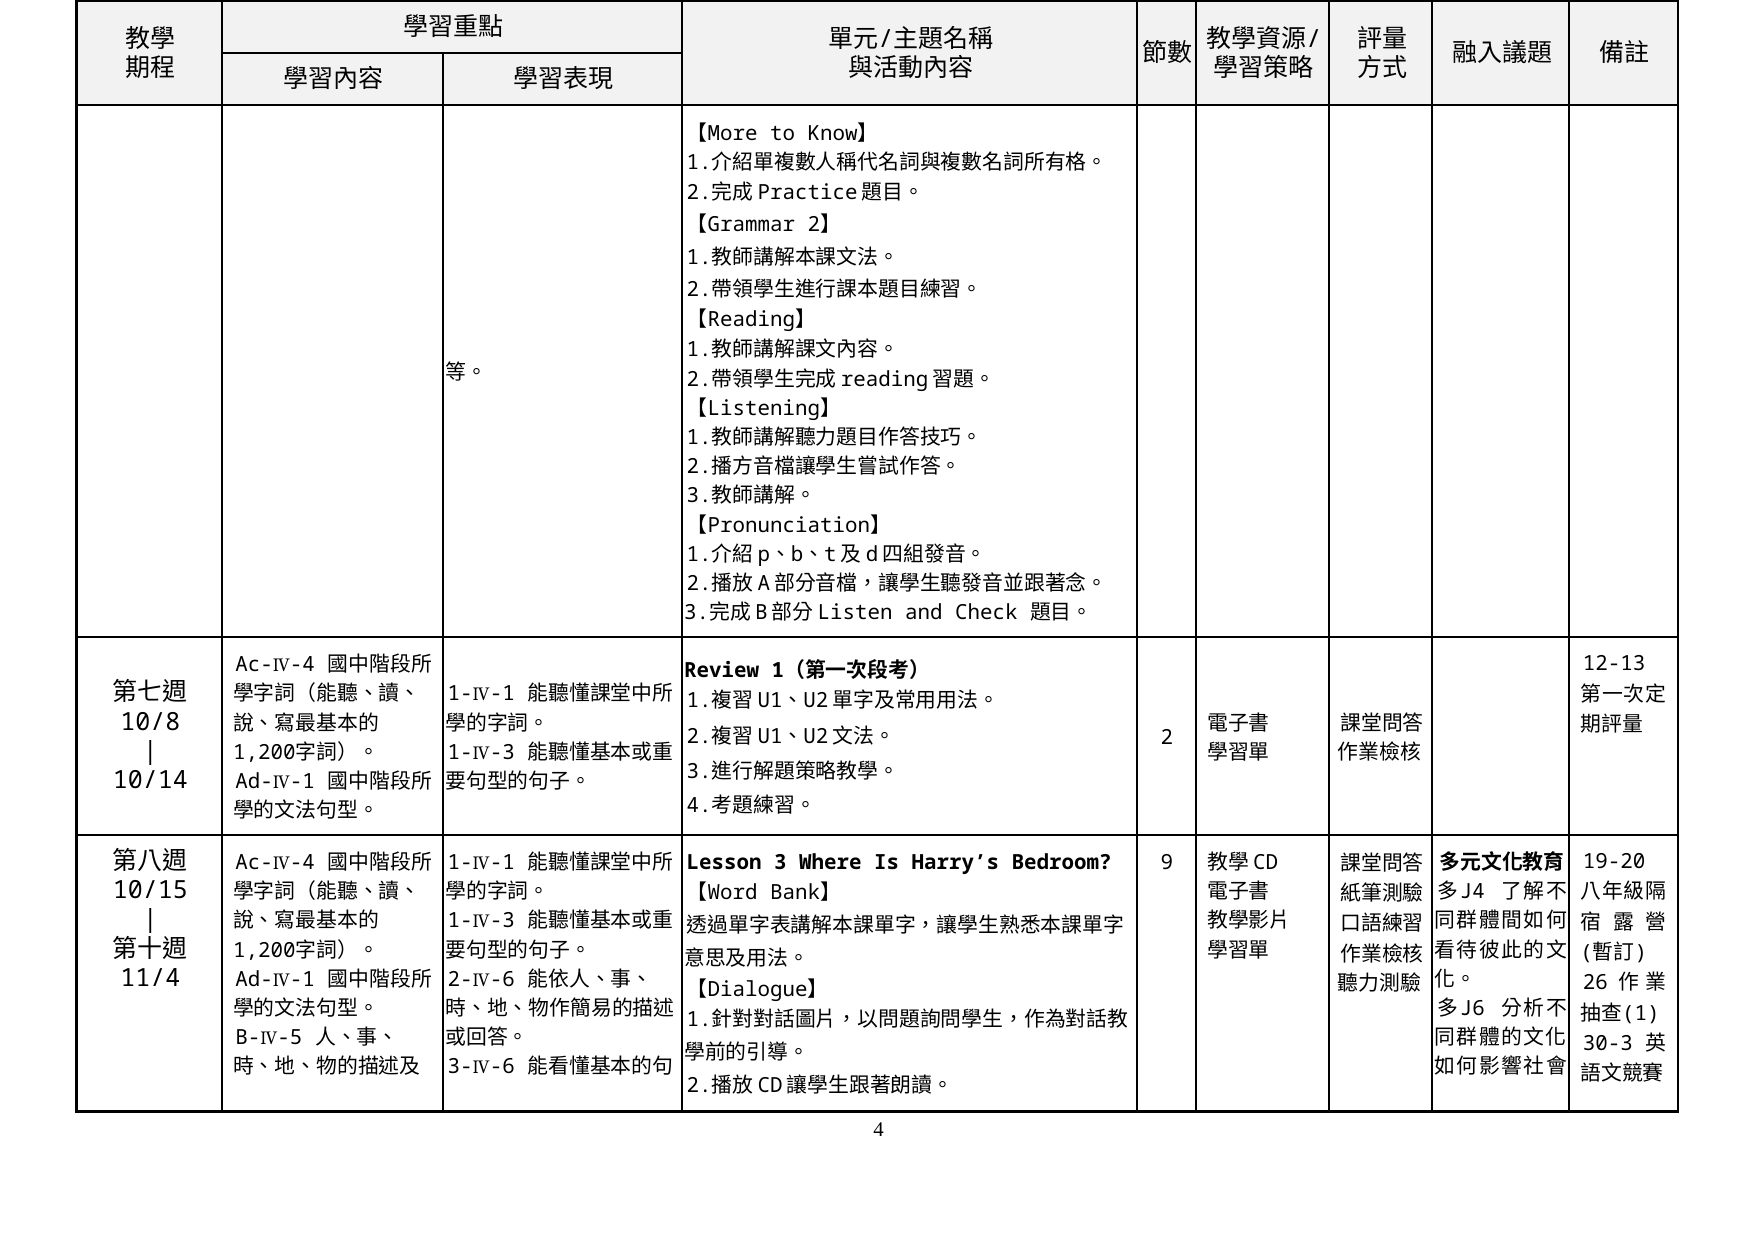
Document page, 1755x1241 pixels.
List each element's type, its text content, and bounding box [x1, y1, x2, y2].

table_header 教學資源/ 學習策略 [1197, 2, 1328, 104]
table_header 評量 方式 [1330, 2, 1431, 104]
table_cell 【More to Know】 1.介紹單複數人稱代名詞與複數名詞所有格。 2.完成Practice題目。 【Grammar 2】 1.教師講解本課文法。 2.帶領學生進行課本題目練習。 【Reading】 1.教師講解課文內容。 2.帶領學生完成reading習題。 【Listening】 1.教師講解聽力題目作答技巧。 2.播方音檔讓學生嘗試作答。 3.教師講解。 【Pronunciation】 1.介紹p、b、t及d四組發音。 2.播放A部分音檔，讓學生聽發音並跟著念。 3.完成B部分Listen and Check 題目。 [683, 106, 1136, 636]
table_cell 第八週 10/15 | 第十週 11/4 [78, 836, 221, 1110]
table_cell 12-13第一次定期評量 [1570, 638, 1677, 834]
table_cell 2 [1138, 638, 1195, 834]
table_header 學習重點 [223, 2, 681, 52]
table_cell [1433, 106, 1568, 636]
table_cell 課堂問答 作業檢核 [1330, 638, 1431, 834]
table_header 融入議題 [1433, 2, 1568, 104]
table_cell [1197, 106, 1328, 636]
table_cell Lesson 3 Where Is Harry’s Bedroom? 【Word Bank】 透過單字表講解本課單字，讓學生熟悉本課單字意思及用法。 【Dialogue】 1.針對對話圖片，以問題詢問學生，作為對話教學前的引導。 2.播放CD讓學生跟著朗讀。 [683, 836, 1136, 1110]
table_header 單元/主題名稱 與活動內容 [683, 2, 1136, 104]
table_cell [1138, 106, 1195, 636]
table_cell Ac-Ⅳ-4 國中階段所學字詞（能聽、讀、說、寫最基本的1,200字詞）。 Ad-Ⅳ-1 國中階段所學的文法句型。 B-Ⅳ-5 人、事、時、地、物的描述及 [223, 836, 442, 1110]
table_cell [78, 106, 221, 636]
table_cell 第七週 10/8 | 10/14 [78, 638, 221, 834]
table_cell Ac-Ⅳ-4 國中階段所學字詞（能聽、讀、說、寫最基本的1,200字詞）。 Ad-Ⅳ-1 國中階段所學的文法句型。 [223, 638, 442, 834]
table_cell 19-20八年級隔宿露營(暫訂) 26作業抽查(1) 30-3英語文競賽 [1570, 836, 1677, 1110]
table_cell 9 [1138, 836, 1195, 1110]
table_cell 多元文化教育 多J4 了解不同群體間如何看待彼此的文化。 多J6 分析不同群體的文化如何影響社會 [1433, 836, 1568, 1110]
table_header 備註 [1570, 2, 1677, 104]
table_cell 電子書 學習單 [1197, 638, 1328, 834]
table_cell 學習表現 [444, 54, 681, 104]
table_cell 學習內容 [223, 54, 442, 104]
table_cell [1330, 106, 1431, 636]
table_header 教學 期程 [78, 2, 221, 104]
table_cell Review 1（第一次段考） 1.複習U1、U2單字及常用用法。 2.複習U1、U2文法。 3.進行解題策略教學。 4.考題練習。 [683, 638, 1136, 834]
table_cell 1-Ⅳ-1 能聽懂課堂中所學的字詞。 1-Ⅳ-3 能聽懂基本或重要句型的句子。 [444, 638, 681, 834]
table_cell 1-Ⅳ-1 能聽懂課堂中所學的字詞。 1-Ⅳ-3 能聽懂基本或重要句型的句子。 2-Ⅳ-6 能依人、事、時、地、物作簡易的描述或回答。 3-Ⅳ-6 能看懂基本的句 [444, 836, 681, 1110]
table_header 節數 [1138, 2, 1195, 104]
table_cell 課堂問答 紙筆測驗 口語練習 作業檢核 聽力測驗 [1330, 836, 1431, 1110]
table_cell [1570, 106, 1677, 636]
table_cell 等。 [444, 106, 681, 636]
table_cell 教學CD 電子書 教學影片 學習單 [1197, 836, 1328, 1110]
table_cell [1433, 638, 1568, 834]
table_cell [223, 106, 442, 636]
